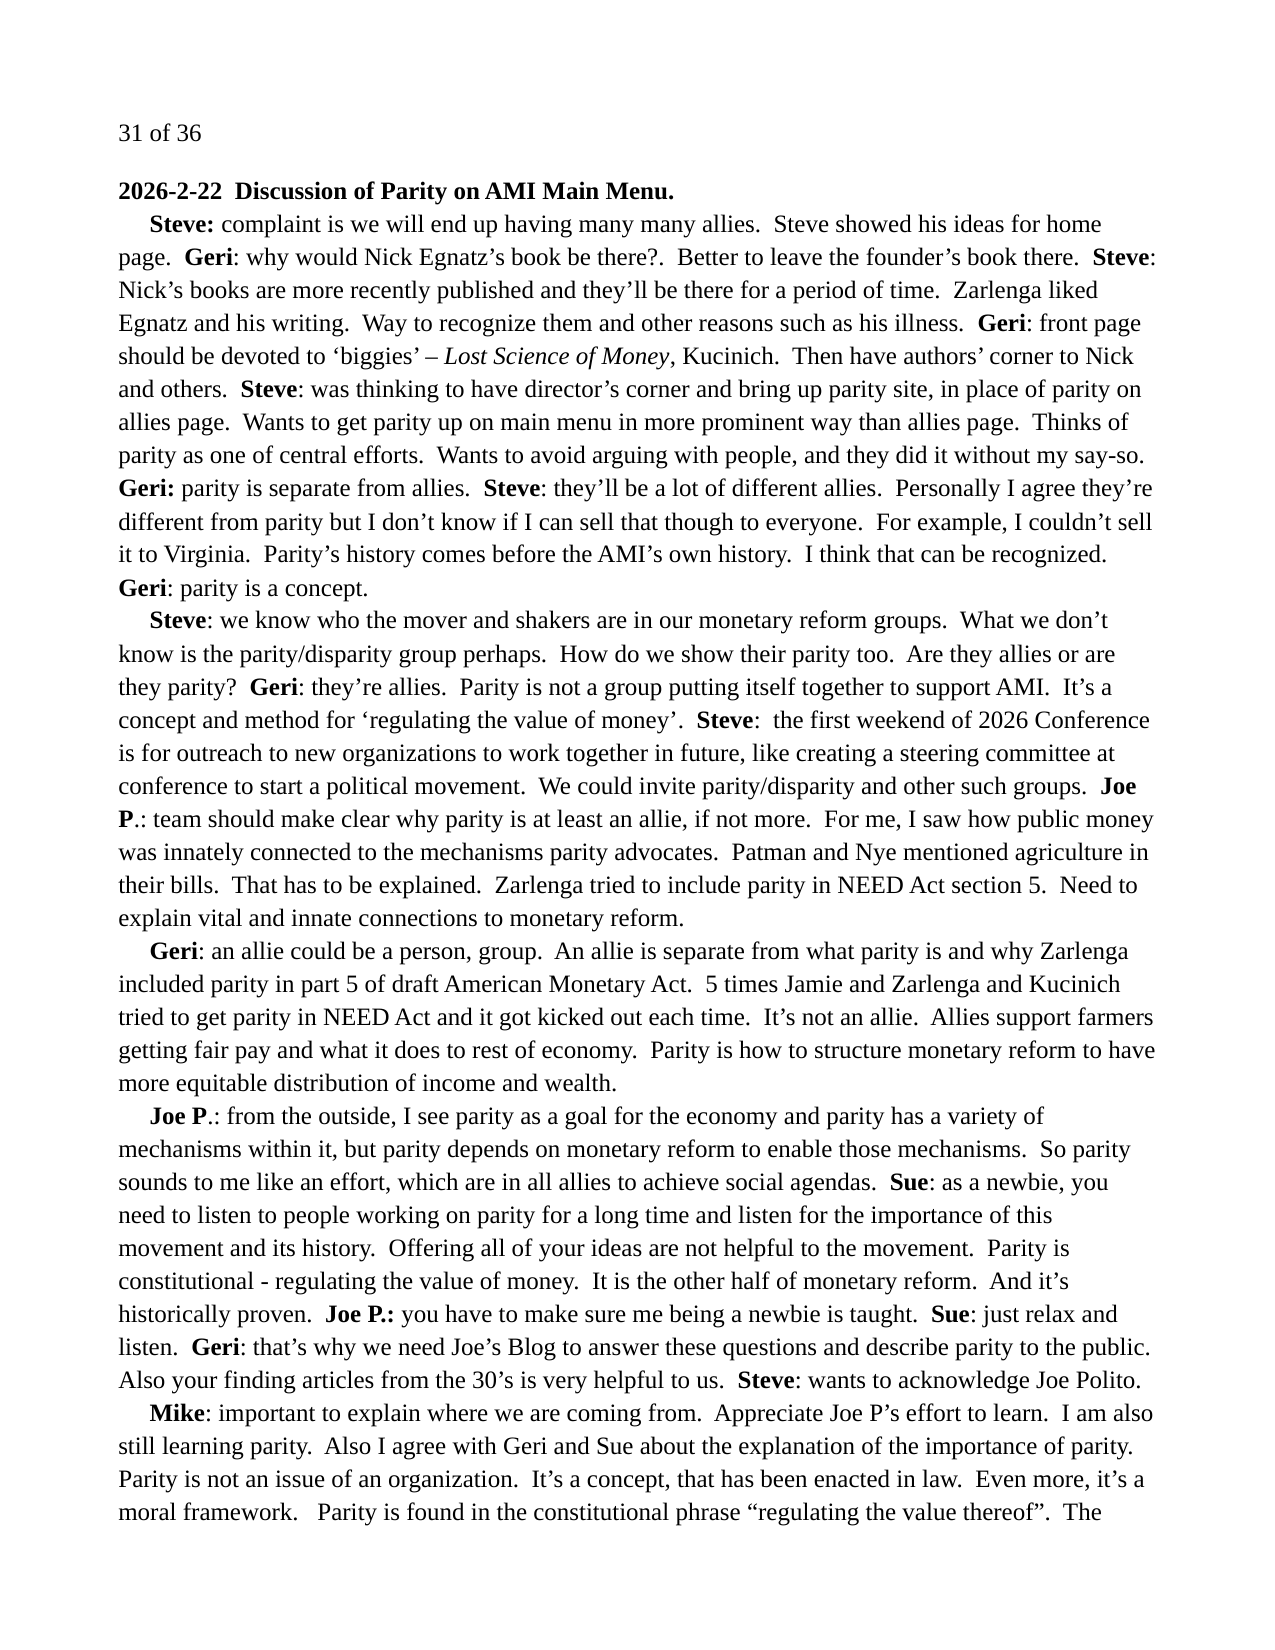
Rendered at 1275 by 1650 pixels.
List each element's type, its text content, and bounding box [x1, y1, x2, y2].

text Geri: an allie could be a person, group. An allie is separate from what parity is and why Zarlenga included parity in part 5 of draft American Monetary Act. 5 times Jamie and Zarlenga and Kucinich tried to get parity in NEED Act and it got kicked out each time. It’s not an allie. Allies support farmers getting fair pay and what it does to rest of economy. Parity is how to structure monetary reform to have more equitable distribution of income and wealth. [118, 936, 1157, 1097]
text Joe P.: from the outside, I see parity as a goal for the economy and parity has a variety of mechanisms within it, but parity depends on monetary reform to enable those mechanisms. So parity sounds to me like an effort, which are in all allies to achieve social agendas. Sue: as a newbie, you need to listen to people working on parity for a long time and listen for the importance of this movement and its history. Offering all of your ideas are not helpful to the movement. Parity is constitutional - regulating the value of money. It is the other half of monetary reform. And it’s historically proven. Joe P.: you have to make sure me being a newbie is taught. Sue: just relax and listen. Geri: that’s why we need Joe’s Blog to answer these questions and describe parity to the public. Also your finding articles from the 30’s is very helpful to us. Steve: wants to acknowledge Joe Polito. [118, 1101, 1157, 1394]
text 2026-2-22 Discussion of Parity on AMI Main Menu. [118, 176, 1157, 205]
text Steve: complaint is we will end up having many many allies. Steve showed his ideas for home page. Geri: why would Nick Egnatz’s book be there?. Better to leave the founder’s book there. Steve: Nick’s books are more recently published and they’ll be there for a period of time. Zarlenga liked Egnatz and his writing. Way to recognize them and other reasons such as his illness. Geri: front page should be devoted to ‘biggies’ – Lost Science of Money, Kucinich. Then have authors’ corner to Nick and others. Steve: was thinking to have director’s corner and bring up parity site, in place of parity on allies page. Wants to get parity up on main menu in more prominent way than allies page. Thinks of parity as one of central efforts. Wants to avoid arguing with people, and they did it without my say-so. Geri: parity is separate from allies. Steve: they’ll be a lot of different allies. Personally I agree they’re different from parity but I don’t know if I can sell that though to everyone. For example, I couldn’t sell it to Virginia. Parity’s history comes before the AMI’s own history. I think that can be recognized. Geri: parity is a concept. [118, 209, 1157, 601]
text Mike: important to explain where we are coming from. Appreciate Joe P’s effort to learn. I am also still learning parity. Also I agree with Geri and Sue about the explanation of the importance of parity. Parity is not an issue of an organization. It’s a concept, that has been enacted in law. Even more, it’s a moral framework. Parity is found in the constitutional phrase “regulating the value thereof”. The [118, 1398, 1157, 1526]
text Steve: we know who the mover and shakers are in our monetary reform groups. What we don’t know is the parity/disparity group perhaps. How do we show their parity too. Are they allies or are they parity? Geri: they’re allies. Parity is not a group putting itself together to support AMI. It’s a concept and method for ‘regulating the value of money’. Steve: the first weekend of 2026 Conference is for outreach to new organizations to work together in future, like creating a steering committee at conference to start a political movement. We could invite parity/disparity and other such groups. Joe P.: team should make clear why parity is at least an allie, if not more. For me, I saw how public money was innately connected to the mechanisms parity advocates. Patman and Nye mentioned agriculture in their bills. That has to be explained. Zarlenga tried to include parity in NEED Act section 5. Need to explain vital and innate connections to monetary reform. [118, 606, 1157, 932]
